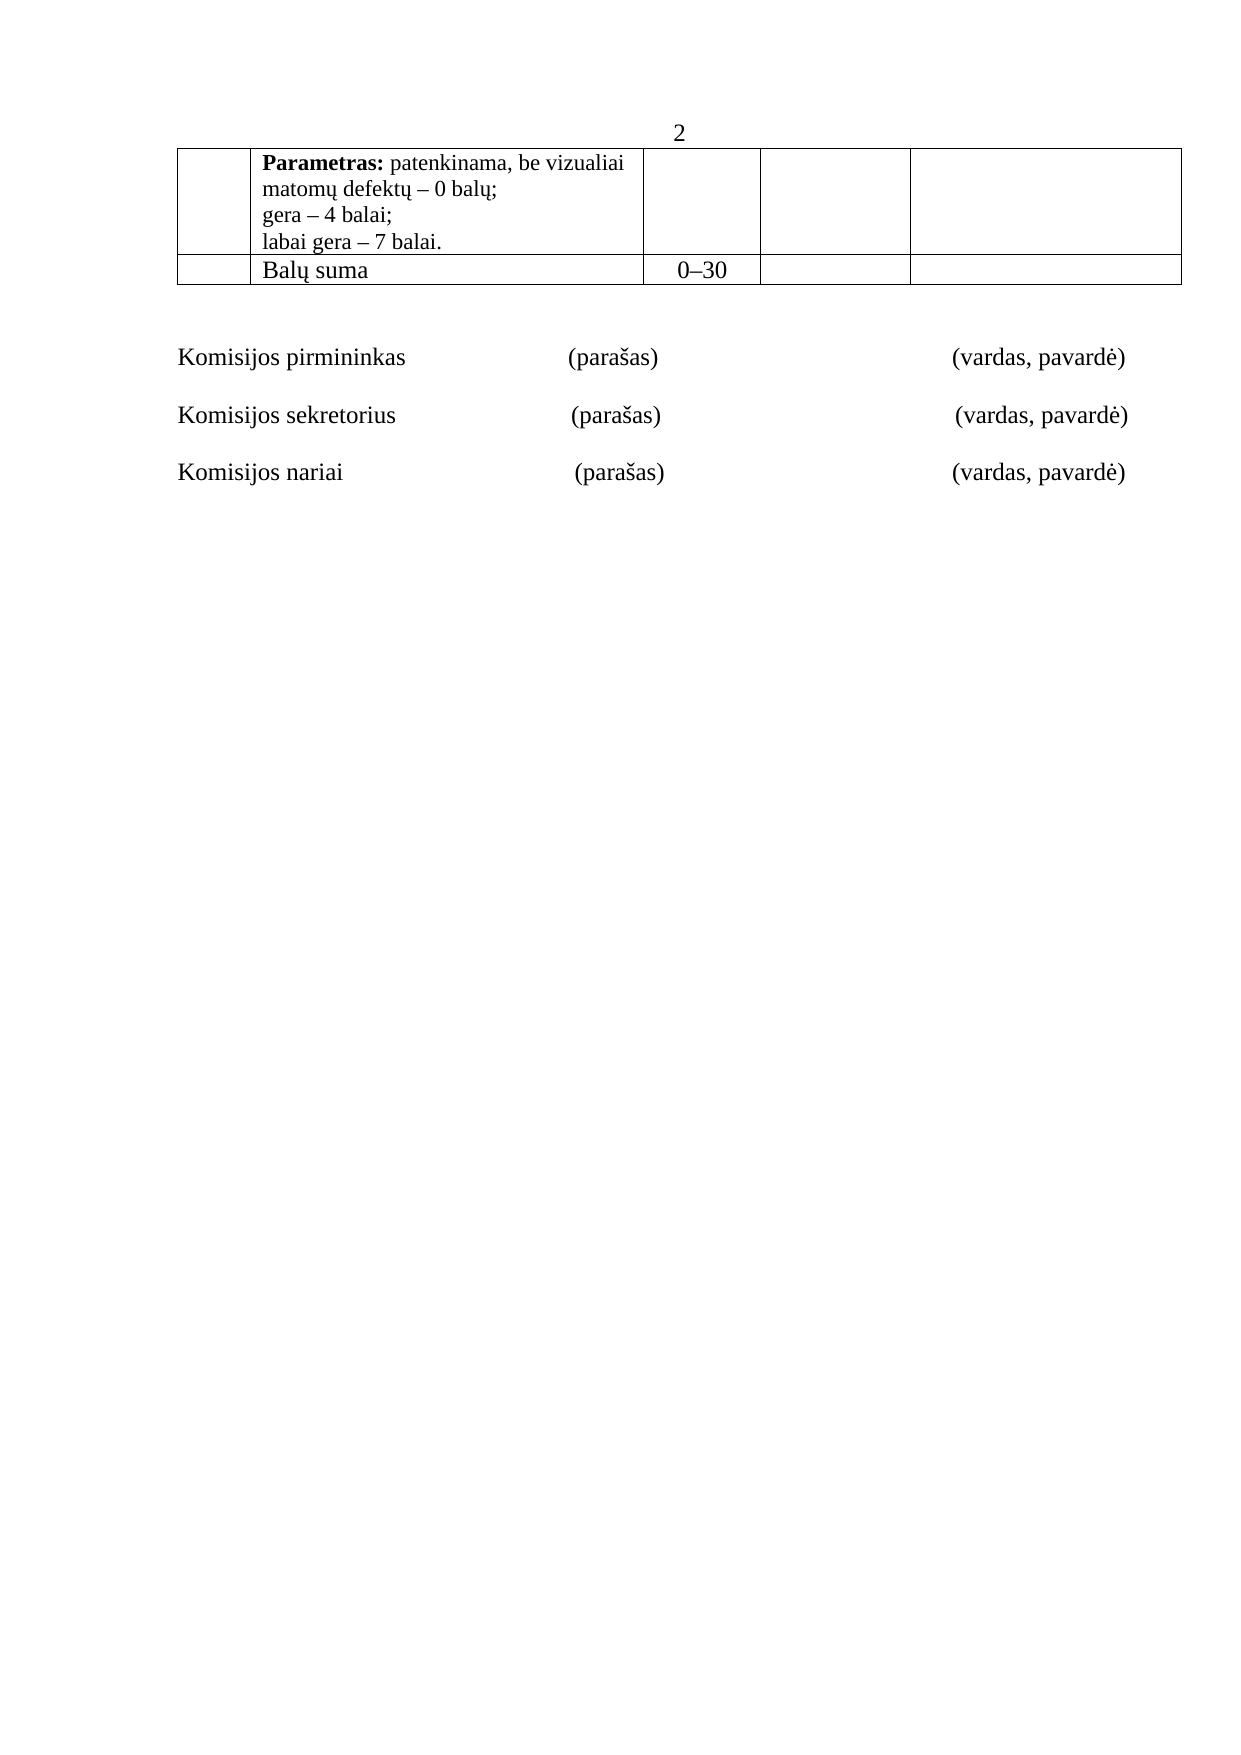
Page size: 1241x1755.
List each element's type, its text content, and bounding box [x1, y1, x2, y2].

table_cell [911, 149, 1181, 254]
text Komisijos pirmininkas (parašas) (vardas, pavardė) [177, 342, 1181, 371]
text Komisijos nariai (parašas) (vardas, pavardė) [177, 457, 1181, 486]
table_cell 0–30 [644, 255, 760, 284]
table_cell [761, 149, 910, 254]
table_cell Balų suma [251, 255, 643, 284]
table_cell [178, 149, 250, 254]
table_cell [911, 255, 1181, 284]
table_cell [644, 149, 760, 254]
table_cell [178, 255, 250, 284]
text Komisijos sekretorius (parašas) (vardas, pavardė) [177, 400, 1181, 429]
table_cell Parametras: patenkinama, be vizualiai matomų defektų – 0 balų; gera – 4 balai; labai gera – 7 balai. [251, 149, 643, 254]
table_cell [761, 255, 910, 284]
